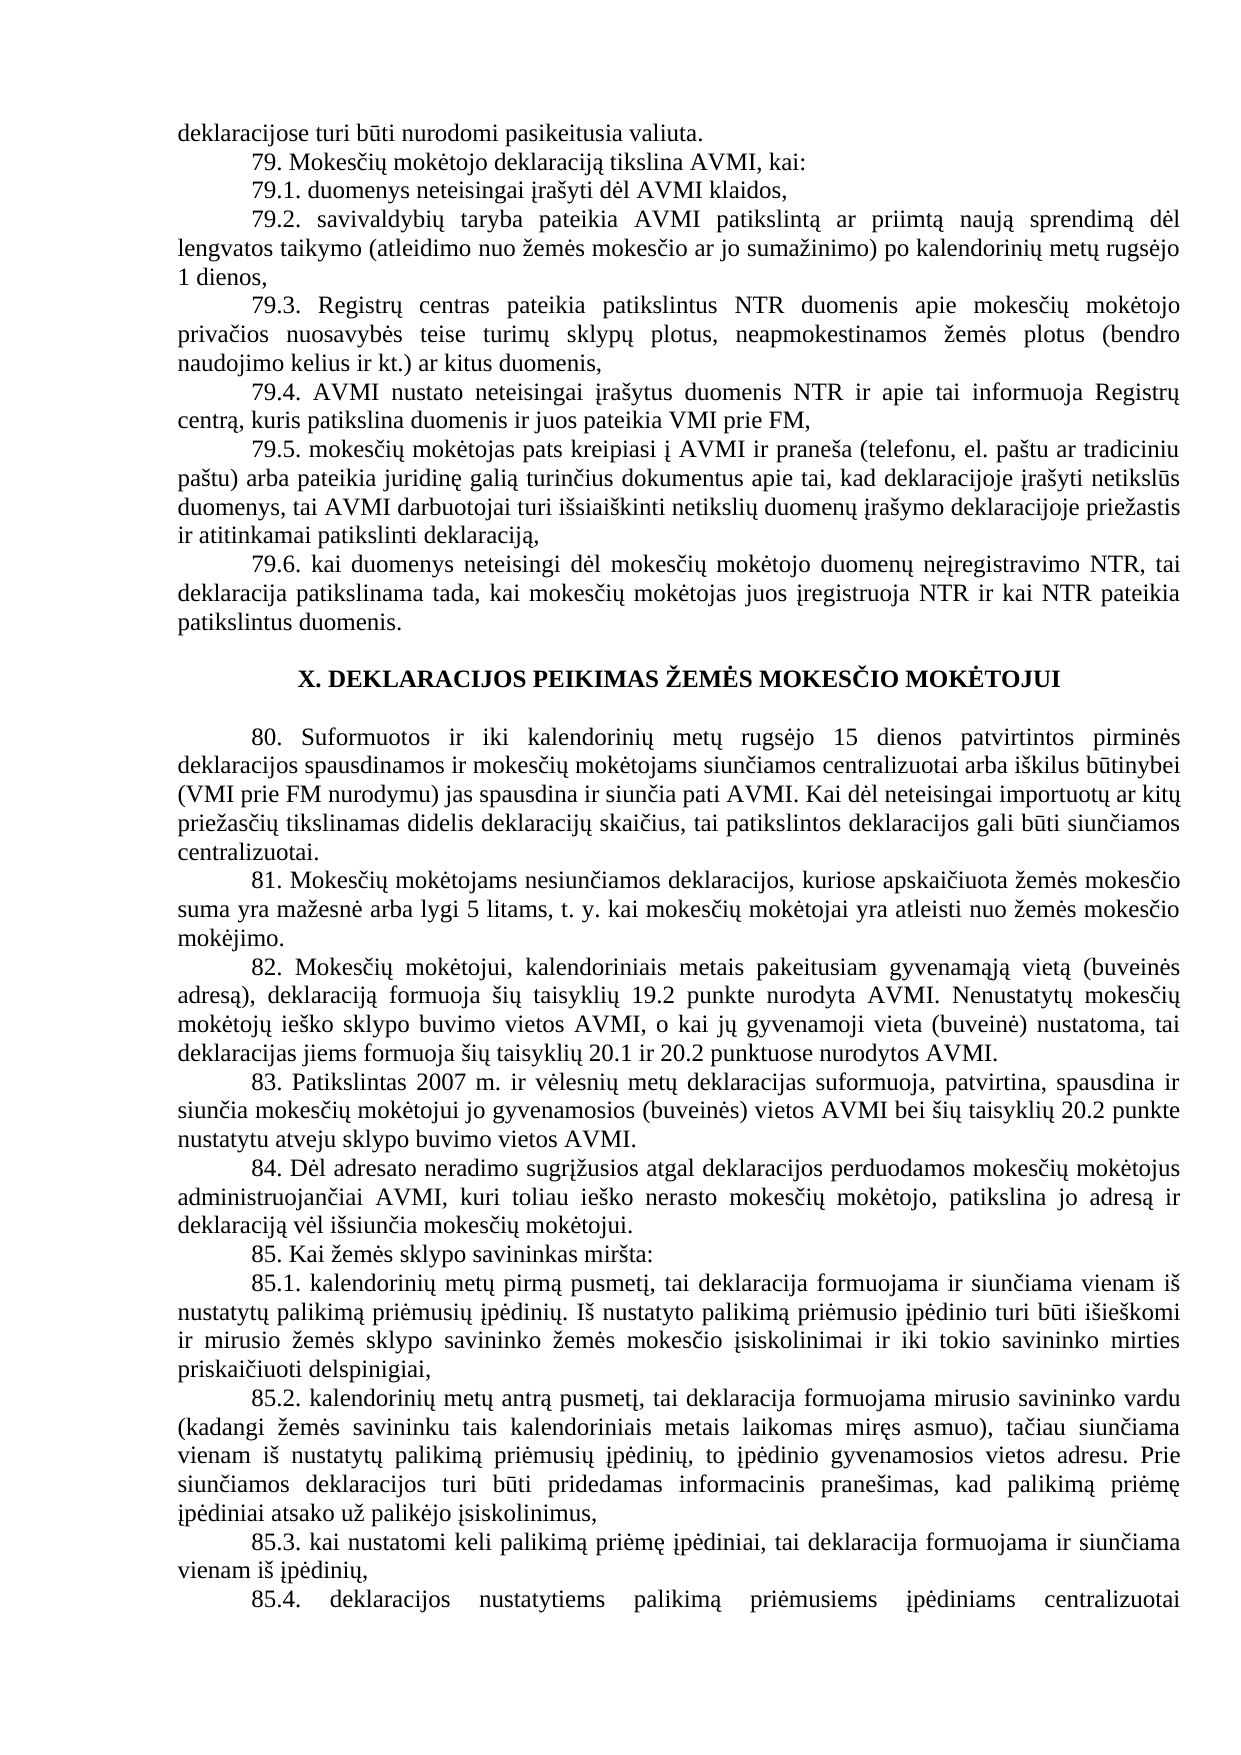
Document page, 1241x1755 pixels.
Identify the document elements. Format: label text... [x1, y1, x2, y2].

text 85. Kai žemės sklypo savininkas miršta: [177, 1239, 1181, 1268]
text 85.3. kai nustatomi keli palikimą priėmę įpėdiniai, tai deklaracija formuojama ir siunčiama vienam iš įpėdinių, [177, 1527, 1181, 1584]
text 83. Patikslintas 2007 m. ir vėlesnių metų deklaracijas suformuoja, patvirtina, spausdina ir siunčia mokesčių mokėtojui jo gyvenamosios (buveinės) vietos AVMI bei šių taisyklių 20.2 punkte nustatytu atveju sklypo buvimo vietos AVMI. [177, 1067, 1181, 1153]
text 84. Dėl adresato neradimo sugrįžusios atgal deklaracijos perduodamos mokesčių mokėtojus administruojančiai AVMI, kuri toliau ieško nerasto mokesčių mokėtojo, patikslina jo adresą ir deklaraciją vėl išsiunčia mokesčių mokėtojui. [177, 1153, 1181, 1239]
text 85.4. deklaracijos nustatytiems palikimą priėmusiems įpėdiniams centralizuotai [177, 1584, 1181, 1613]
text 85.2. kalendorinių metų antrą pusmetį, tai deklaracija formuojama mirusio savininko vardu (kadangi žemės savininku tais kalendoriniais metais laikomas miręs asmuo), tačiau siunčiama vienam iš nustatytų palikimą priėmusių įpėdinių, to įpėdinio gyvenamosios vietos adresu. Prie siunčiamos deklaracijos turi būti pridedamas informacinis pranešimas, kad palikimą priėmę įpėdiniai atsako už palikėjo įsiskolinimus, [177, 1383, 1181, 1527]
text deklaracijose turi būti nurodomi pasikeitusia valiuta. [177, 118, 1181, 147]
text X. DEKLARACIJOS PEIKIMAS ŽEMĖS MOKESČIO MOKĖTOJUI [177, 664, 1181, 693]
text 79.5. mokesčių mokėtojas pats kreipiasi į AVMI ir praneša (telefonu, el. paštu ar tradiciniu paštu) arba pateikia juridinę galią turinčius dokumentus apie tai, kad deklaracijoje įrašyti netikslūs duomenys, tai AVMI darbuotojai turi išsiaiškinti netikslių duomenų įrašymo deklaracijoje priežastis ir atitinkamai patikslinti deklaraciją, [177, 434, 1181, 549]
text 80. Suformuotos ir iki kalendorinių metų rugsėjo 15 dienos patvirtintos pirminės deklaracijos spausdinamos ir mokesčių mokėtojams siunčiamos centralizuotai arba iškilus būtinybei (VMI prie FM nurodymu) jas spausdina ir siunčia pati AVMI. Kai dėl neteisingai importuotų ar kitų priežasčių tikslinamas didelis deklaracijų skaičius, tai patikslintos deklaracijos gali būti siunčiamos centralizuotai. [177, 722, 1181, 866]
text 79.2. savivaldybių taryba pateikia AVMI patikslintą ar priimtą naują sprendimą dėl lengvatos taikymo (atleidimo nuo žemės mokesčio ar jo sumažinimo) po kalendorinių metų rugsėjo 1 dienos, [177, 204, 1181, 291]
text 79. Mokesčių mokėtojo deklaraciją tikslina AVMI, kai: [177, 147, 1181, 176]
text 81. Mokesčių mokėtojams nesiunčiamos deklaracijos, kuriose apskaičiuota žemės mokesčio suma yra mažesnė arba lygi 5 litams, t. y. kai mokesčių mokėtojai yra atleisti nuo žemės mokesčio mokėjimo. [177, 866, 1181, 952]
text 79.4. AVMI nustato neteisingai įrašytus duomenis NTR ir apie tai informuoja Registrų centrą, kuris patikslina duomenis ir juos pateikia VMI prie FM, [177, 377, 1181, 434]
text 85.1. kalendorinių metų pirmą pusmetį, tai deklaracija formuojama ir siunčiama vienam iš nustatytų palikimą priėmusių įpėdinių. Iš nustatyto palikimą priėmusio įpėdinio turi būti išieškomi ir mirusio žemės sklypo savininko žemės mokesčio įsiskolinimai ir iki tokio savininko mirties priskaičiuoti delspinigiai, [177, 1268, 1181, 1383]
text 79.6. kai duomenys neteisingi dėl mokesčių mokėtojo duomenų neįregistravimo NTR, tai deklaracija patikslinama tada, kai mokesčių mokėtojas juos įregistruoja NTR ir kai NTR pateikia patikslintus duomenis. [177, 549, 1181, 636]
text 79.3. Registrų centras pateikia patikslintus NTR duomenis apie mokesčių mokėtojo privačios nuosavybės teise turimų sklypų plotus, neapmokestinamos žemės plotus (bendro naudojimo kelius ir kt.) ar kitus duomenis, [177, 291, 1181, 377]
text 79.1. duomenys neteisingai įrašyti dėl AVMI klaidos, [177, 176, 1181, 204]
text 82. Mokesčių mokėtojui, kalendoriniais metais pakeitusiam gyvenamąją vietą (buveinės adresą), deklaraciją formuoja šių taisyklių 19.2 punkte nurodyta AVMI. Nenustatytų mokesčių mokėtojų ieško sklypo buvimo vietos AVMI, o kai jų gyvenamoji vieta (buveinė) nustatoma, tai deklaracijas jiems formuoja šių taisyklių 20.1 ir 20.2 punktuose nurodytos AVMI. [177, 952, 1181, 1067]
